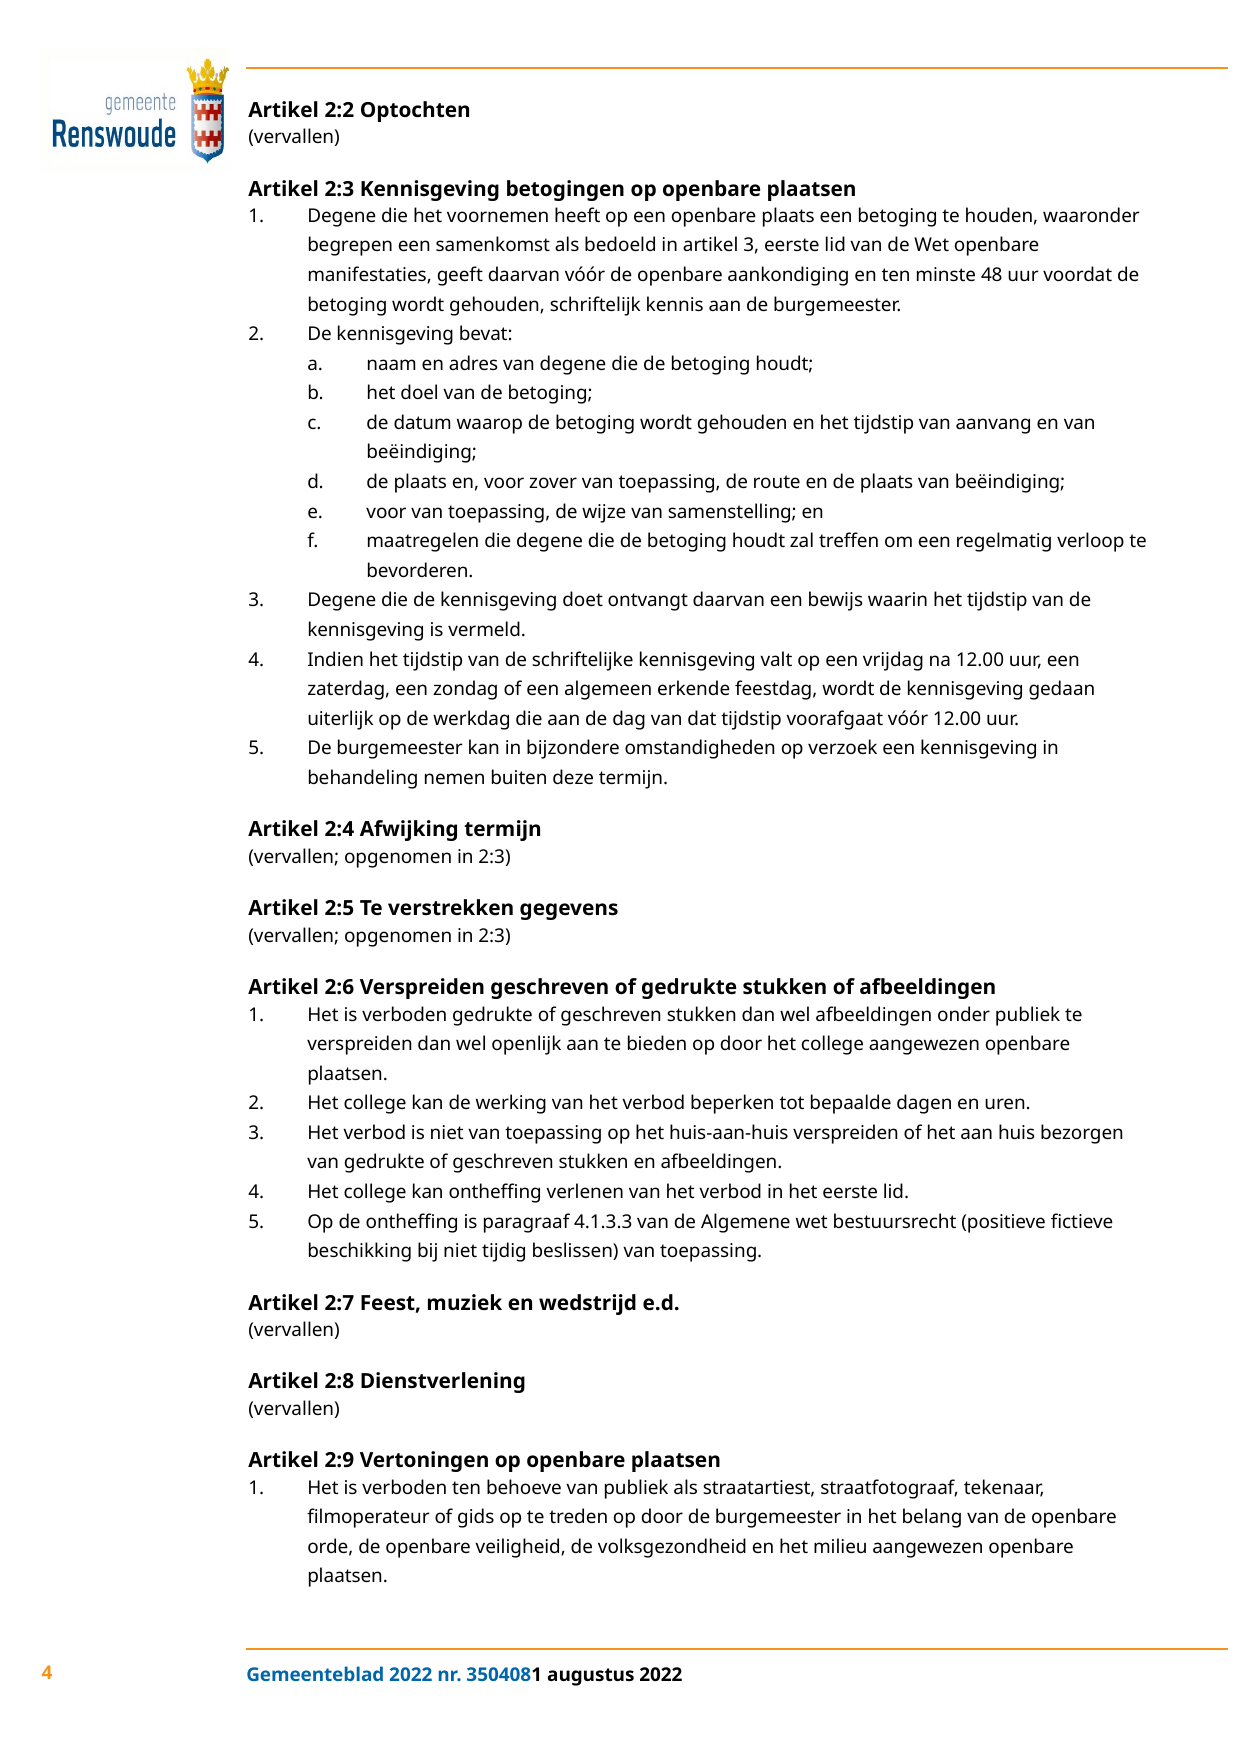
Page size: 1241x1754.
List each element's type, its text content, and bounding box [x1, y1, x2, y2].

text (vervallen; opgenomen in 2:3) [248, 843, 1152, 869]
text Artikel 2:4 Afwijking termijn [248, 814, 1152, 843]
list Indien het tijdstip van de schriftelijke kennisgeving valt op een vrijdag na 12.00 uur, een zaterdag, een zondag of een algemeen erkende feestdag, wordt de kennisgeving gedaan uiterlijk op de werkdag die aan de dag van dat tijdstip voorafgaat vóór 12.00 uur. [248, 646, 1152, 731]
list de datum waarop de betoging wordt gehouden en het tijdstip van aanvang en van beëindiging; [307, 409, 1152, 464]
list Degene die het voornemen heeft op een openbare plaats een betoging te houden, waaronder begrepen een samenkomst als bedoeld in artikel 3, eerste lid van de Wet openbare manifestaties, geeft daarvan vóór de openbare aankondiging en ten minste 48 uur voordat de betoging wordt gehouden, schriftelijk kennis aan de burgemeester. [248, 202, 1152, 317]
text Artikel 2:8 Dienstverlening [248, 1367, 1152, 1395]
list maatregelen die degene die de betoging houdt zal treffen om een regelmatig verloop te bevorderen. [307, 527, 1152, 583]
text (vervallen; opgenomen in 2:3) [248, 922, 1152, 948]
list Het is verboden gedrukte of geschreven stukken dan wel afbeeldingen onder publiek te verspreiden dan wel openlijk aan te bieden op door het college aangewezen openbare plaatsen. [248, 1001, 1152, 1086]
list Het verbod is niet van toepassing op het huis-aan-huis verspreiden of het aan huis bezorgen van gedrukte of geschreven stukken en afbeeldingen. [248, 1119, 1152, 1174]
text (vervallen) [248, 1395, 1152, 1421]
list Het college kan ontheffing verlenen van het verbod in het eerste lid. [248, 1178, 1152, 1204]
list het doel van de betoging; [307, 379, 1152, 405]
list Degene die de kennisgeving doet ontvangt daarvan een bewijs waarin het tijdstip van de kennisgeving is vermeld. [248, 587, 1152, 642]
text Artikel 2:3 Kennisgeving betogingen op openbare plaatsen [248, 174, 1152, 202]
text (vervallen) [248, 123, 1152, 149]
text Artikel 2:6 Verspreiden geschreven of gedrukte stukken of afbeeldingen [248, 972, 1152, 1001]
text Artikel 2:7 Feest, muziek en wedstrijd e.d. [248, 1288, 1152, 1316]
list voor van toepassing, de wijze van samenstelling; en [307, 498, 1152, 524]
list De kennisgeving bevat: [248, 320, 1152, 346]
text Artikel 2:5 Te verstrekken gegevens [248, 893, 1152, 922]
list Op de ontheffing is paragraaf 4.1.3.3 van de Algemene wet bestuursrecht (positieve fictieve beschikking bij niet tijdig beslissen) van toepassing. [248, 1208, 1152, 1263]
list Het college kan de werking van het verbod beperken tot bepaalde dagen en uren. [248, 1089, 1152, 1115]
list naam en adres van degene die de betoging houdt; [307, 350, 1152, 376]
text (vervallen) [248, 1316, 1152, 1342]
text Artikel 2:2 Optochten [248, 95, 1152, 123]
picture [41, 47, 231, 172]
list De burgemeester kan in bijzondere omstandigheden op verzoek een kennisgeving in behandeling nemen buiten deze termijn. [248, 734, 1152, 790]
list de plaats en, voor zover van toepassing, de route en de plaats van beëindiging; [307, 468, 1152, 494]
text Artikel 2:9 Vertoningen op openbare plaatsen [248, 1446, 1152, 1474]
list Het is verboden ten behoeve van publiek als straatartiest, straatfotograaf, tekenaar, filmoperateur of gids op te treden op door de burgemeester in het belang van de openbare orde, de openbare veiligheid, de volksgezondheid en het milieu aangewezen openbare plaatsen. [248, 1474, 1152, 1588]
